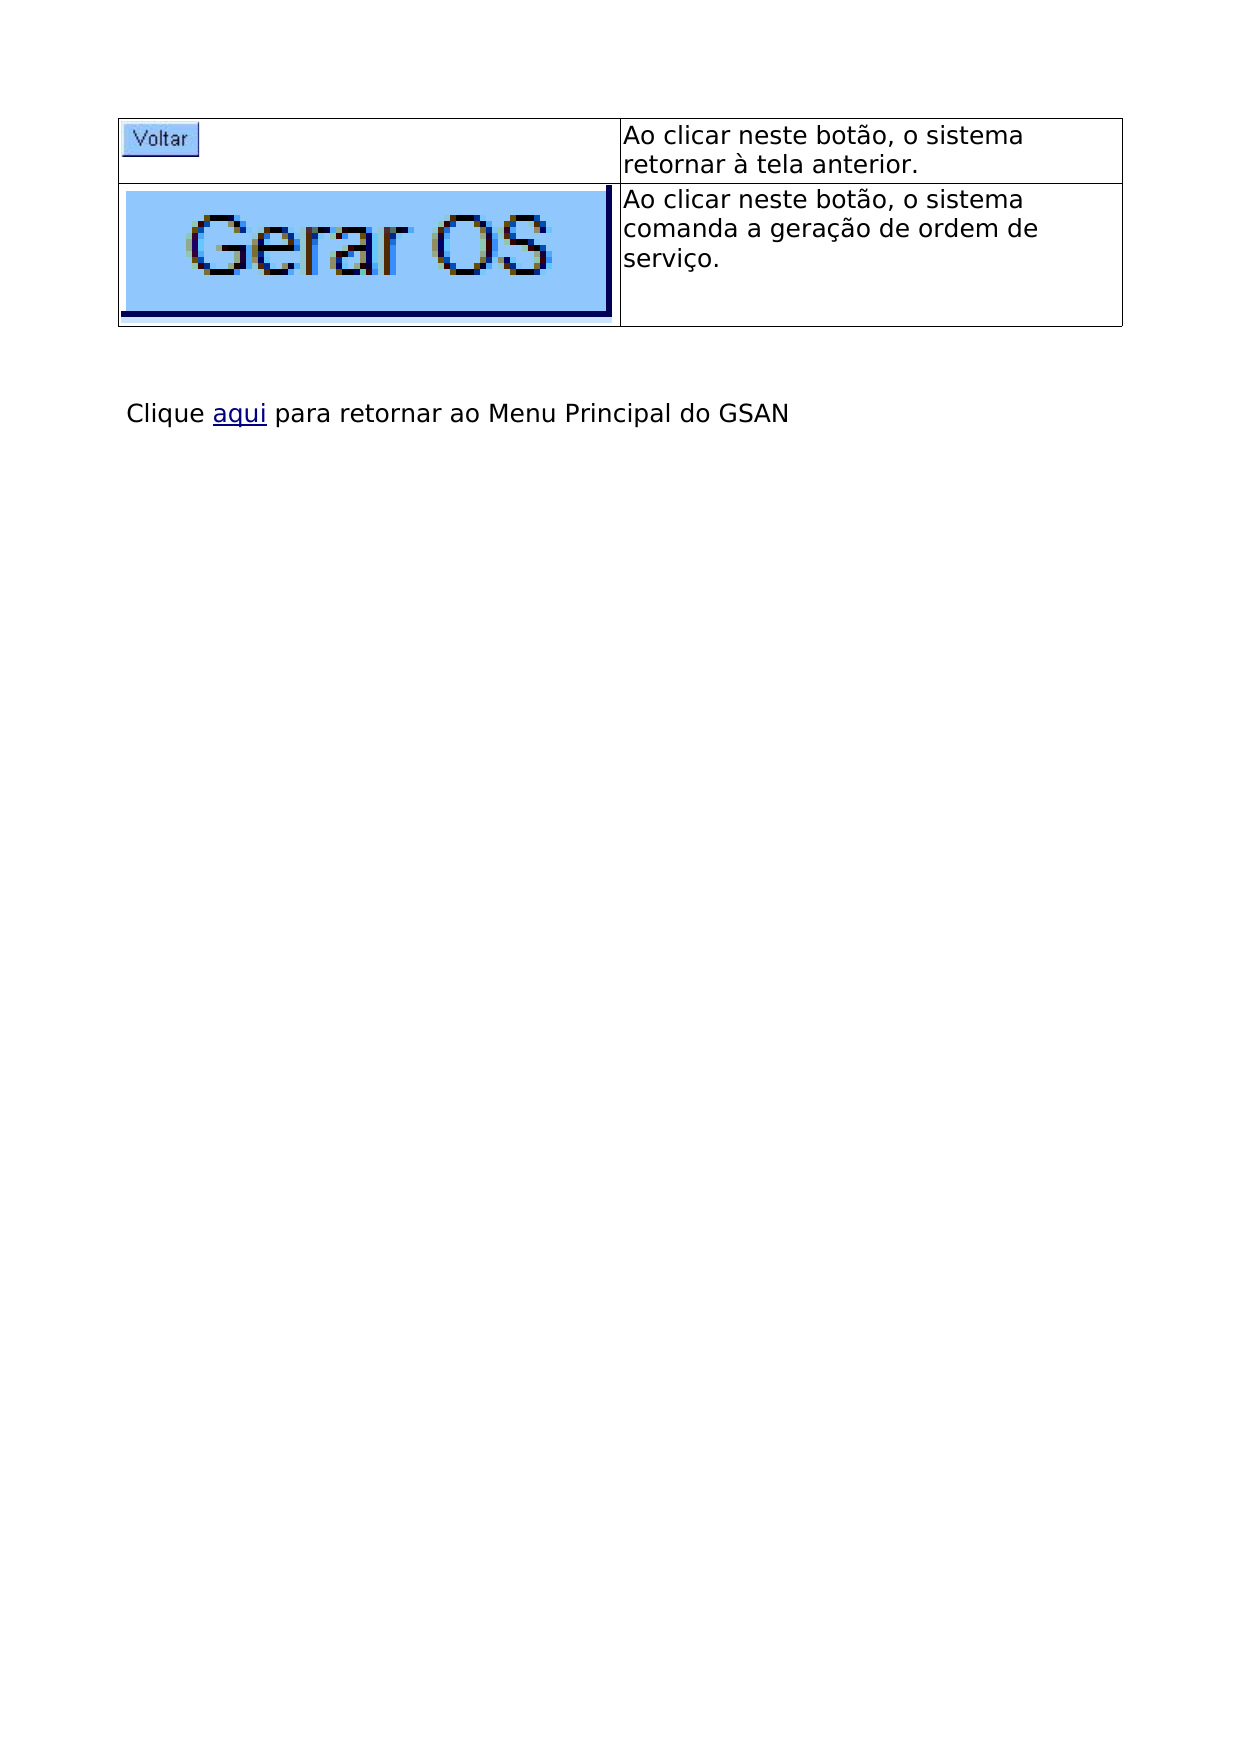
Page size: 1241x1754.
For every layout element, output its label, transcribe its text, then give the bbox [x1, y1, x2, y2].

table_cell [119, 184, 620, 326]
text Clique aqui para retornar ao Menu Principal do GSAN [118, 341, 1122, 428]
picture [121, 121, 200, 157]
table_cell Ao clicar neste botão, o sistema retornar à tela anterior. [621, 119, 1122, 182]
table_cell Ao clicar neste botão, o sistema comanda a geração de ordem de serviço. [621, 184, 1122, 326]
table_cell [119, 119, 620, 182]
picture [121, 185, 618, 323]
